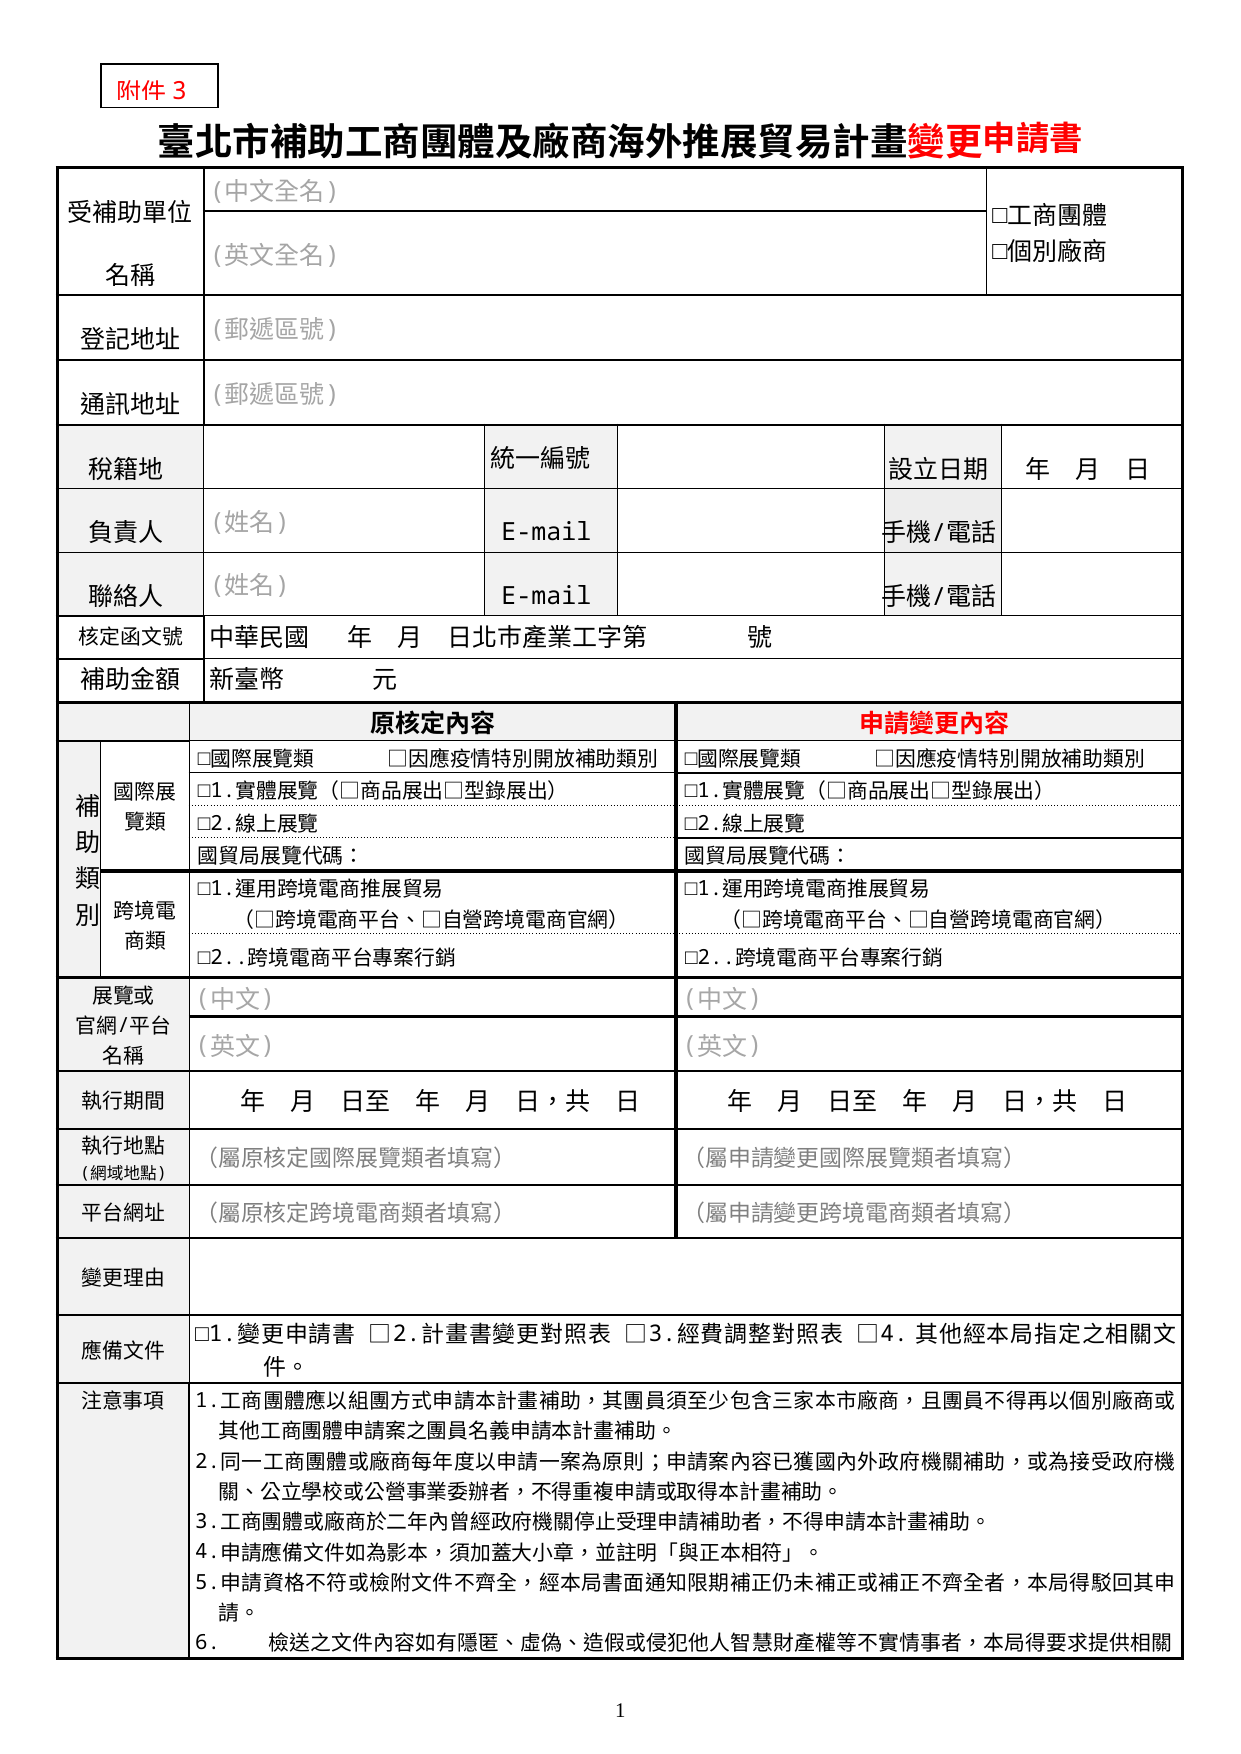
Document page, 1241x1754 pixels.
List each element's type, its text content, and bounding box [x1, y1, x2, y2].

table_cell 補助類別 [59, 742, 100, 976]
table_cell (英文全名) [205, 212, 986, 294]
table_cell 注意事項 [59, 1384, 188, 1657]
table_cell (中文) [678, 979, 1181, 1015]
table_cell □1.運用跨境電商推展貿易 （□跨境電商平台、□自營跨境電商官網） [678, 873, 1181, 933]
table_cell (姓名) [204, 553, 484, 615]
table_cell 執行期間 [59, 1072, 189, 1128]
table_cell 年 月 日至 年 月 日，共 日 [678, 1072, 1181, 1128]
table_cell 統一編號 [485, 426, 617, 488]
table_cell （屬原核定國際展覽類者填寫） [190, 1130, 674, 1184]
table_cell [204, 426, 484, 488]
table_cell 稅籍地 [59, 426, 203, 488]
table_cell (英文) [678, 1018, 1181, 1070]
table_cell 執行地點 (網域地點) [59, 1130, 189, 1184]
table_cell □2.線上展覽 [678, 805, 1181, 837]
table_cell [1002, 553, 1181, 615]
text 附件3 [117, 72, 202, 99]
table_cell 變更理由 [59, 1239, 189, 1314]
table_cell [190, 1239, 1181, 1314]
table_cell □國際展覽類 □因應疫情特別開放補助類別 [190, 741, 674, 772]
table_cell 登記地址 [59, 296, 203, 359]
table_cell 國際展覽類 [101, 742, 189, 869]
table_cell 手機/電話 [885, 553, 1001, 615]
table_header 受補助單位 名稱 [59, 169, 203, 294]
table_cell (中文) [190, 979, 674, 1015]
table_cell 跨境電商類 [101, 873, 189, 976]
table_cell □1.變更申請書 □2.計畫書變更對照表 □3.經費調整對照表 □4. 其他經本局指定之相關文件。 [190, 1316, 1181, 1382]
table_cell 負責人 [59, 489, 203, 552]
table_cell 新臺幣 元 [205, 659, 1181, 701]
table_cell （屬原核定跨境電商類者填寫） [190, 1186, 674, 1237]
table_cell □2..跨境電商平台專案行銷 [678, 933, 1181, 976]
table_cell □2..跨境電商平台專案行銷 [190, 933, 674, 976]
table_cell E-mail [485, 489, 617, 552]
table_cell 手機/電話 [885, 489, 1001, 552]
text [102, 65, 217, 107]
table_cell 申請變更內容 [678, 704, 1181, 740]
table_cell 平台網址 [59, 1186, 189, 1237]
table_cell (郵遞區號) [205, 361, 1181, 423]
table_cell 聯絡人 [59, 553, 203, 615]
table_cell 1.工商團體應以組團方式申請本計畫補助，其團員須至少包含三家本市廠商，且團員不得再以個別廠商或其他工商團體申請案之團員名義申請本計畫補助。 2.同一工商團體或廠商每年度以申請一案為原則；申請案內容已獲國內外政府機關補助，或為接受政府機關、公立學校或公營事業委辦者，不得重複申請或取得本計畫補助。 3.工商團體或廠商於二年內曾經政府機關停止受理申請補助者，不得申請本計畫補助。 4.申請應備文件如為影本，須加蓋大小章，並註明「與正本相符」。 5.申請資格不符或檢附文件不齊全，經本局書面通知限期補正仍未補正或補正不齊全者，本局得駁回其申請。 6. 檢送之文件內容如有隱匿、虛偽、造假或侵犯他人智慧財產權等不實情事者，本局得要求提供相關 [190, 1384, 1181, 1657]
table_cell □1.實體展覽（□商品展出□型錄展出） [190, 773, 674, 805]
table_cell [59, 704, 189, 740]
table_cell (姓名) [204, 489, 484, 552]
table_cell 通訊地址 [59, 361, 203, 423]
table_cell [618, 553, 884, 615]
table_cell □國際展覽類 □因應疫情特別開放補助類別 [678, 741, 1181, 772]
table_cell E-mail [485, 553, 617, 615]
table_cell 設立日期 [885, 426, 1001, 488]
table_cell 中華民國 年 月 日北巿產業工字第 號 [205, 616, 1181, 658]
table_cell 補助金額 [59, 660, 203, 701]
table_header □工商團體 □個別廠商 [987, 169, 1181, 294]
text 臺北市補助工商團體及廠商海外推展貿易計畫變更申請書 [100, 112, 1140, 166]
table_cell □1.運用跨境電商推展貿易 （□跨境電商平台、□自營跨境電商官網） [190, 873, 674, 933]
table_cell □2.線上展覽 [190, 805, 674, 837]
table_cell (郵遞區號) [205, 296, 1181, 359]
table_cell 國貿局展覽代碼： [678, 839, 1181, 869]
table_cell [1002, 489, 1181, 552]
table_cell （屬申請變更跨境電商類者填寫） [678, 1186, 1181, 1237]
table_cell [618, 489, 884, 552]
table_cell 國貿局展覽代碼： [190, 837, 674, 869]
table_cell （屬申請變更國際展覽類者填寫） [678, 1130, 1181, 1184]
table_cell (英文) [190, 1018, 674, 1070]
table_header (中文全名) [205, 169, 986, 210]
table_cell 核定函文號 [59, 617, 203, 658]
table_cell 展覽或 官網/平台 名稱 [59, 979, 189, 1070]
table_cell 年 月 日 [1002, 426, 1181, 488]
table_cell 應備文件 [59, 1316, 189, 1382]
table_cell □1.實體展覽（□商品展出□型錄展出） [678, 774, 1181, 805]
table_cell 年 月 日至 年 月 日，共 日 [190, 1072, 674, 1128]
table_cell 原核定內容 [190, 704, 674, 740]
table_cell [618, 426, 884, 488]
